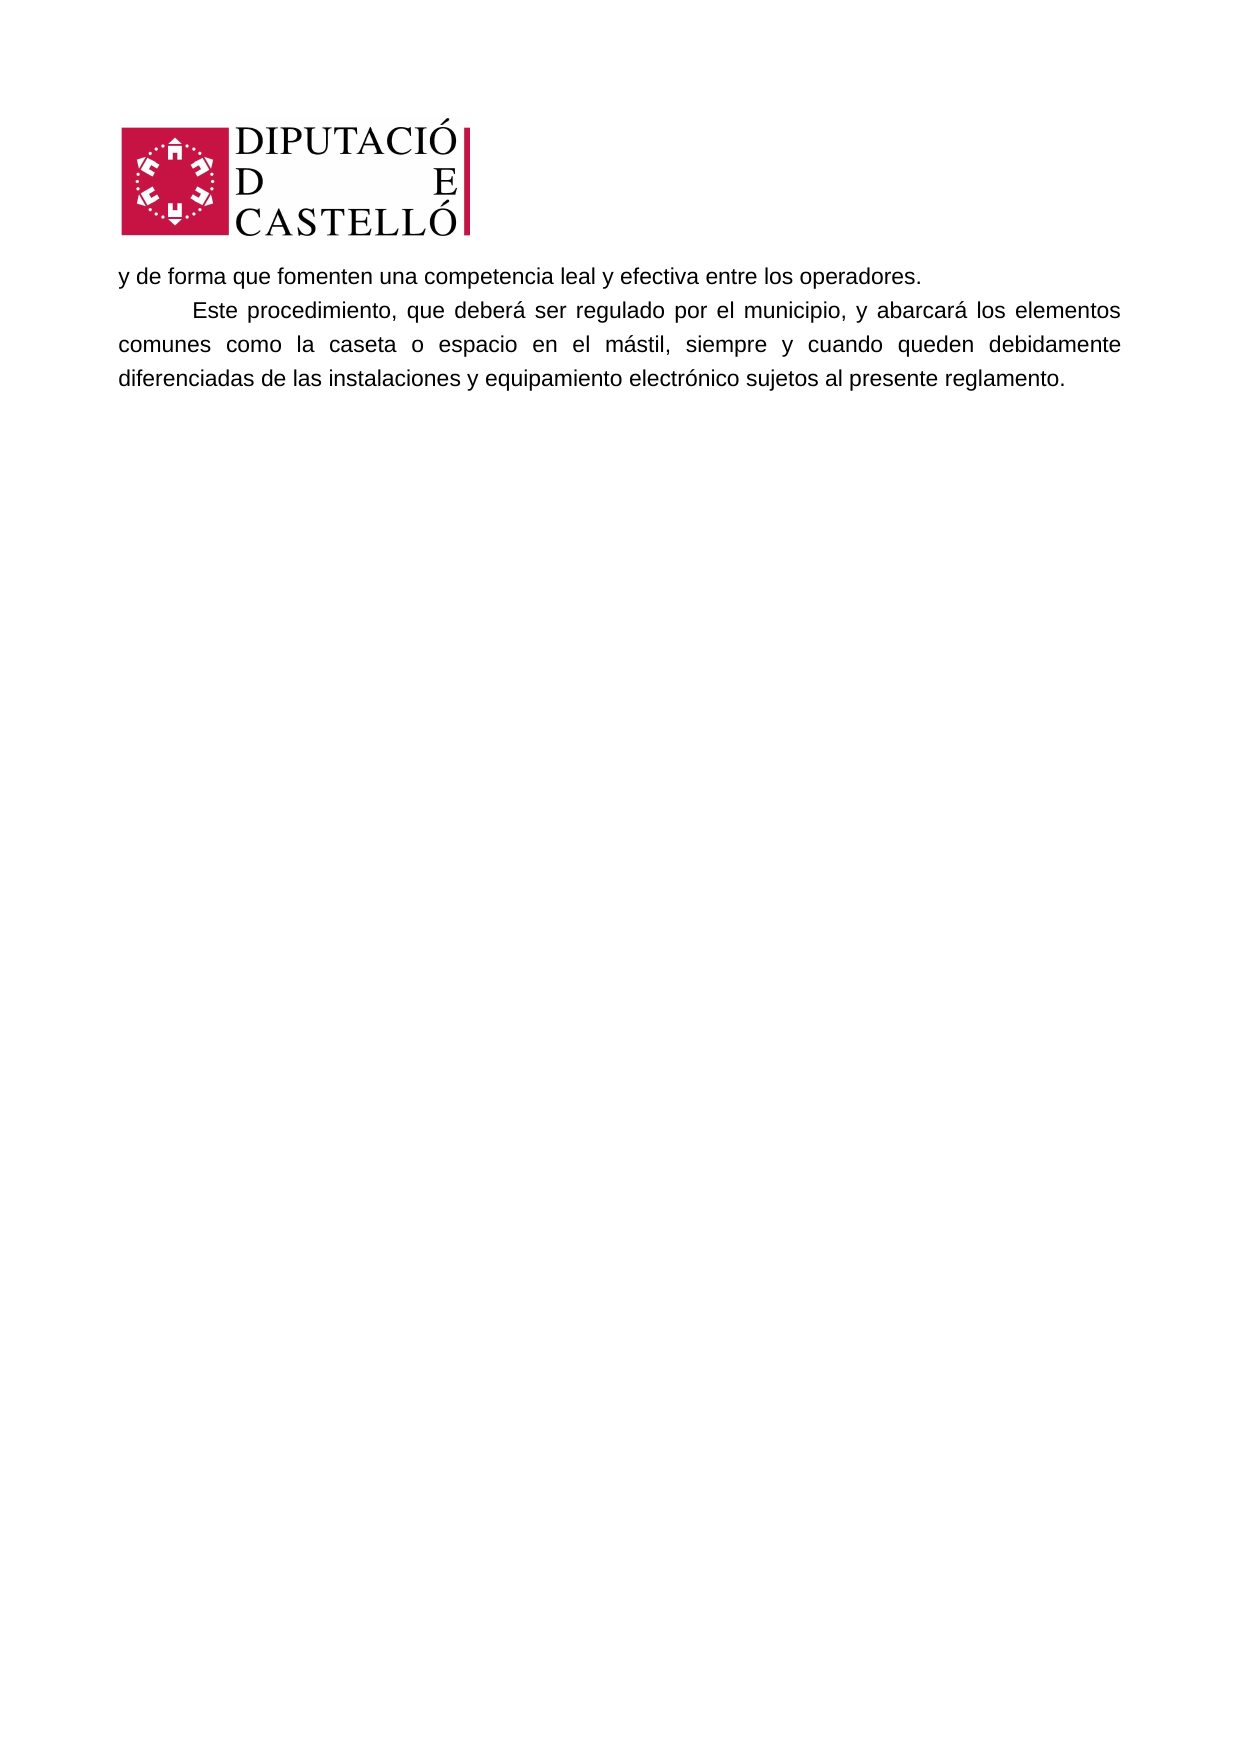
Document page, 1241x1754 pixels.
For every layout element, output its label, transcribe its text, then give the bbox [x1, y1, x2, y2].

picture [121, 118, 470, 236]
text Este procedimiento, que deberá ser regulado por el municipio, y abarcará los elementos comunes como la caseta o espacio en el mástil, siempre y cuando queden debidamente diferenciadas de las instalaciones y equipamiento electrónico sujetos al presente reglamento. [118, 297, 1122, 391]
text y de forma que fomenten una competencia leal y efectiva entre los operadores. [118, 263, 1122, 289]
